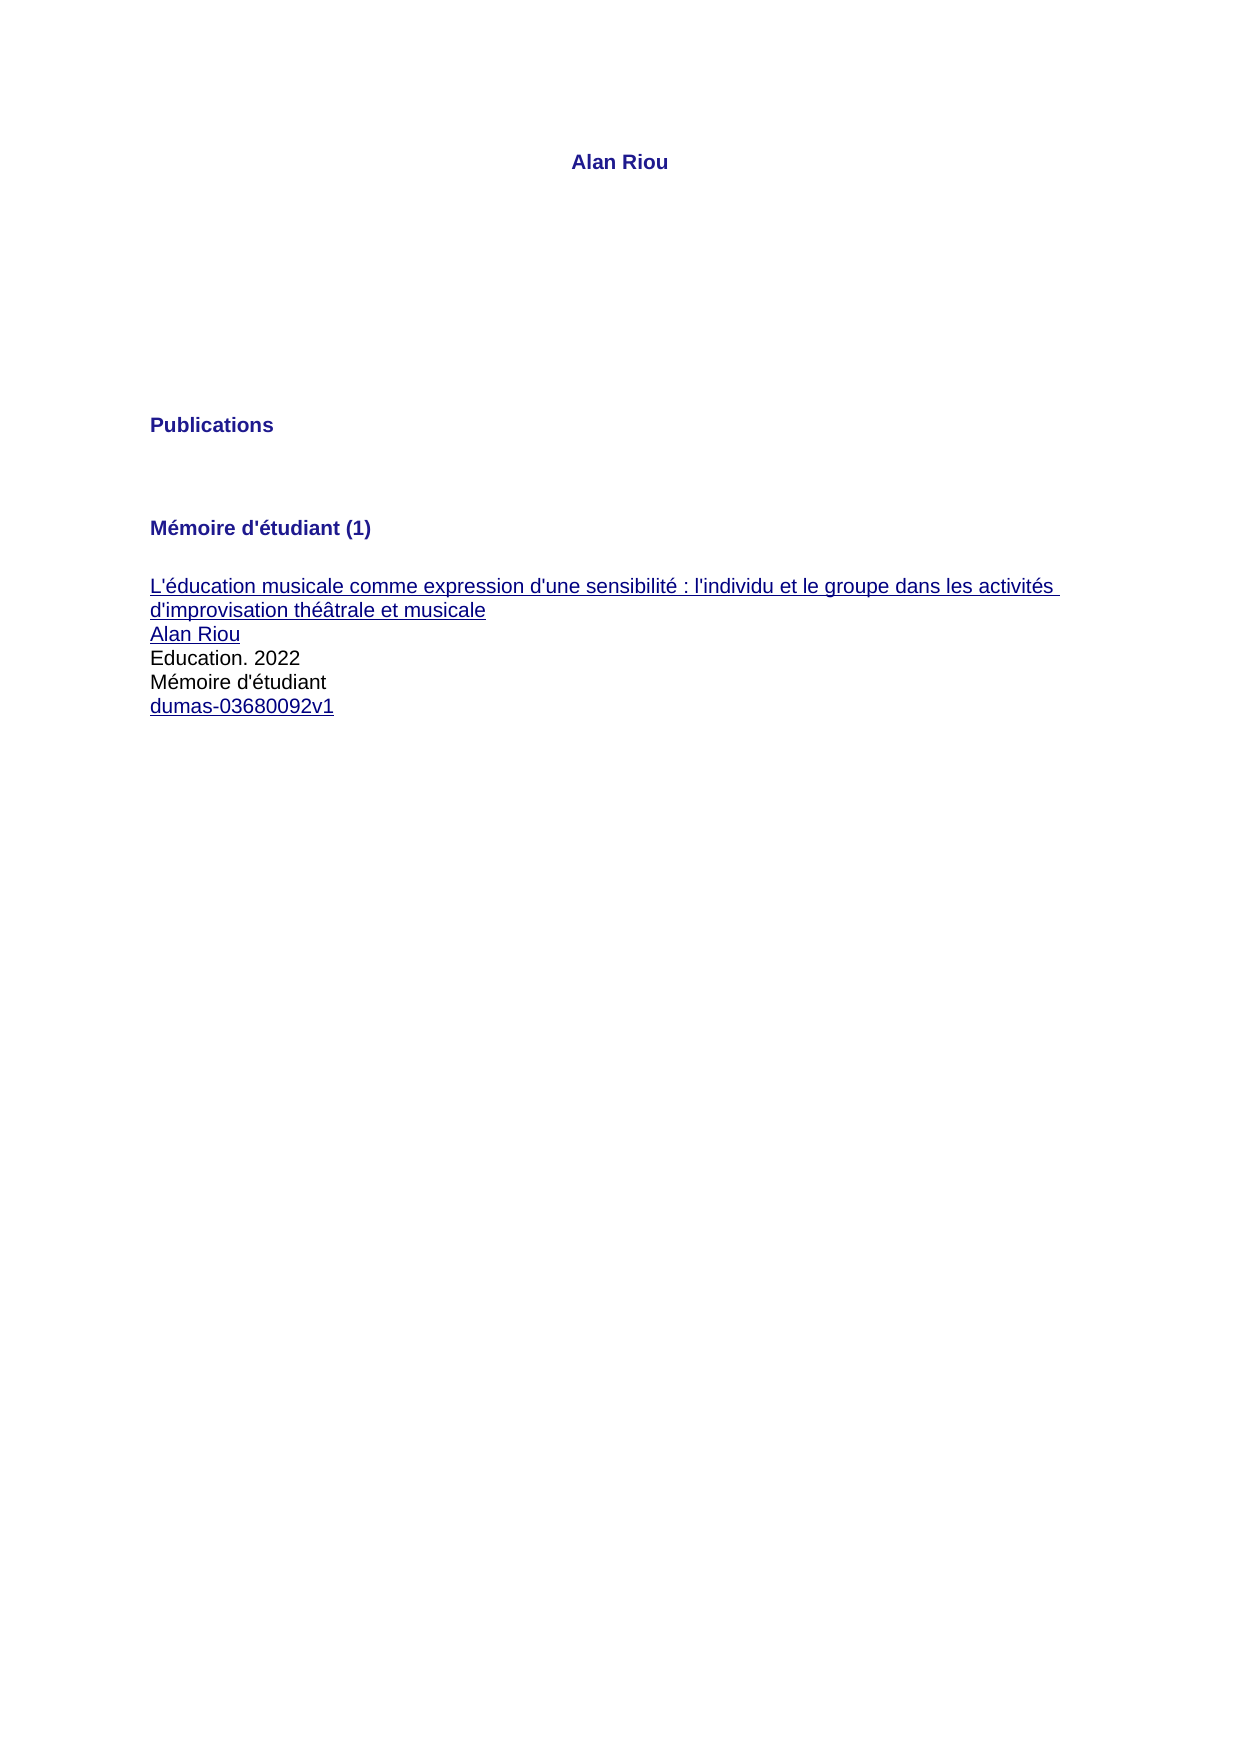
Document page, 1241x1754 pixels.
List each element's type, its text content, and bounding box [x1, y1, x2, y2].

subtitle Alan Riou [150, 150, 1090, 174]
subtitle Publications [150, 412, 1090, 436]
table_header L'éducation musicale comme expression d'une sensibilité : l'individu et le groupe dans les activités d'improvisation théâtrale et musicale Alan Riou Education. 2022 Mémoire d'étudiant dumas-03680092v1 [150, 574, 1090, 718]
subtitle Mémoire d'étudiant (1) [150, 516, 1090, 539]
